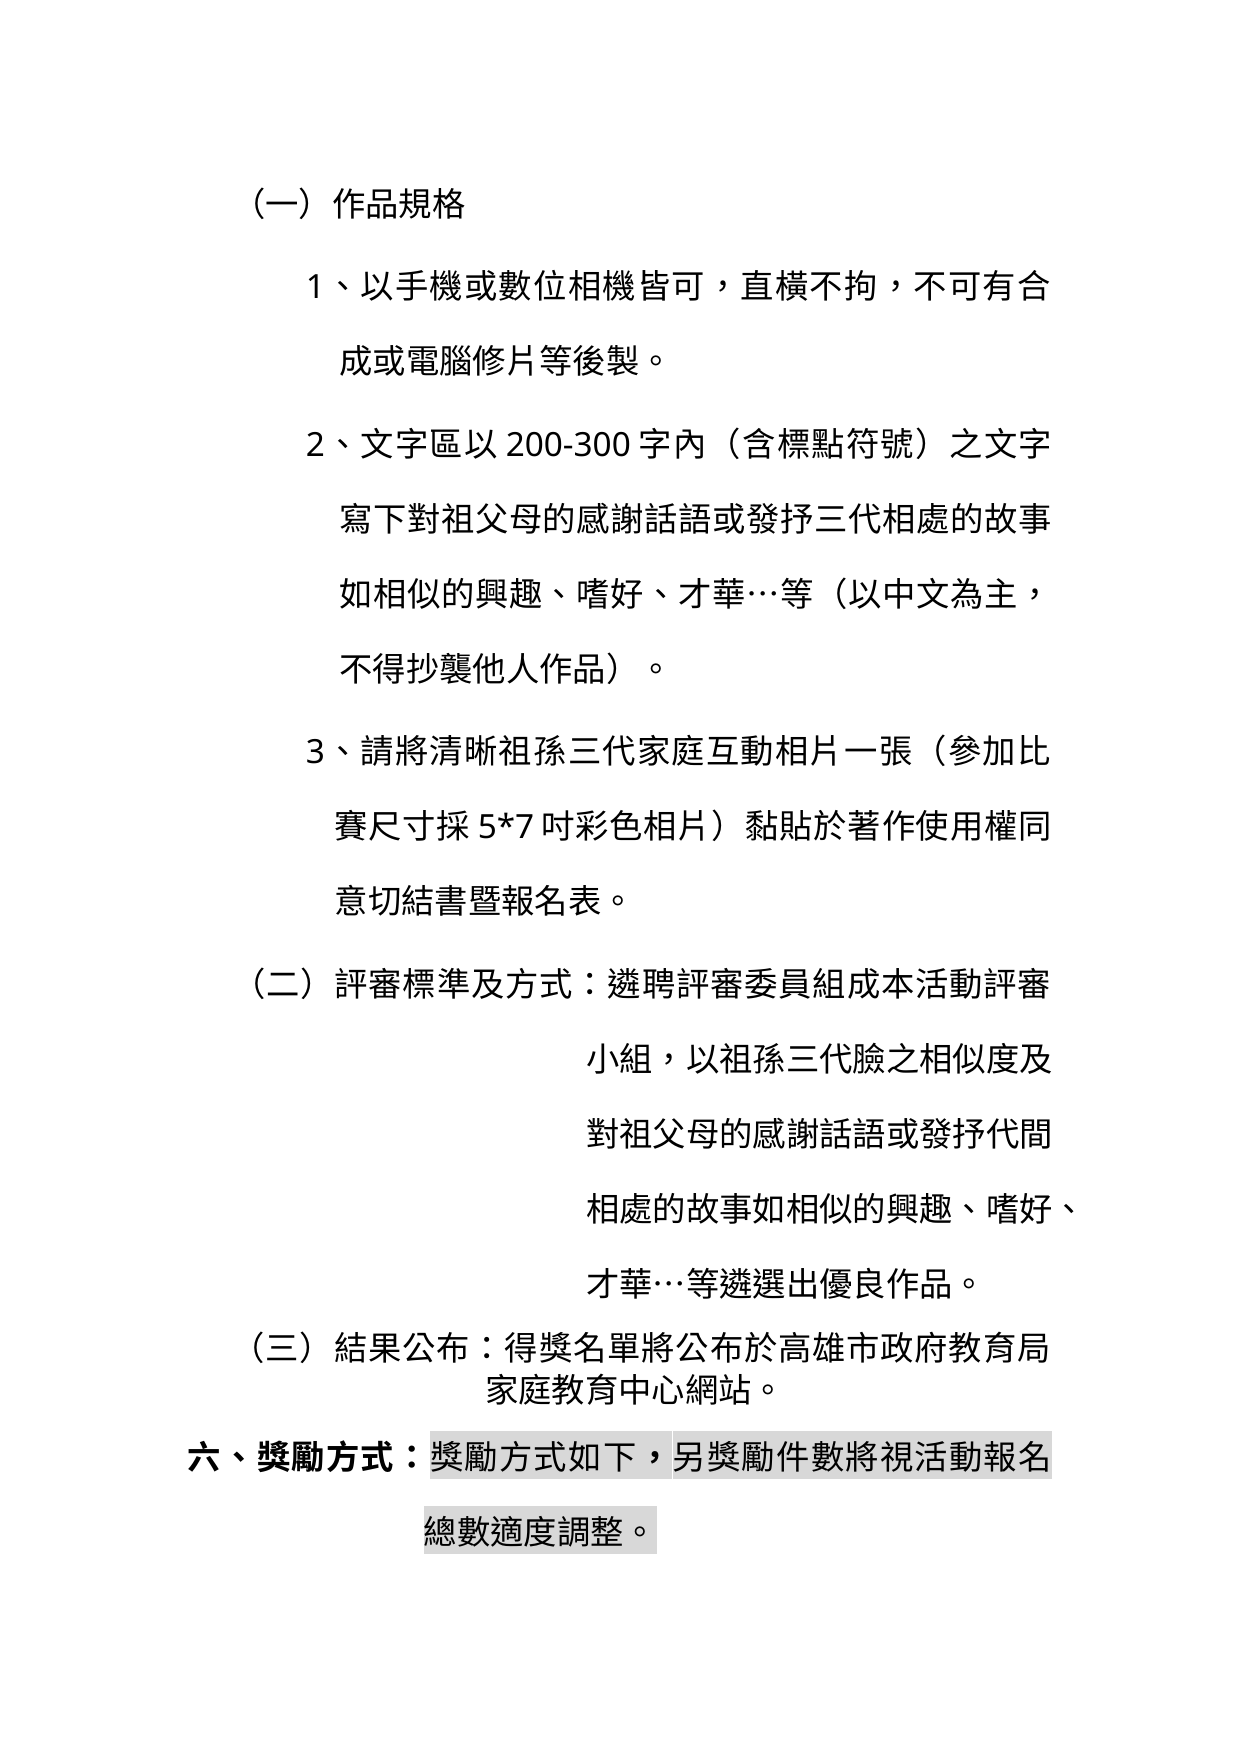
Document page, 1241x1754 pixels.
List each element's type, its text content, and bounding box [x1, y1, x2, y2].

text （一）作品規格 [232, 164, 1053, 239]
text 1、以手機或數位相機皆可，直橫不拘，不可有合成或電腦修片等後製。 [306, 247, 1053, 397]
text （三）結果公布：得獎名單將公布於高雄市政府教育局家庭教育中心網站。 [231, 1327, 1053, 1410]
text 2、文字區以200-300字內（含標點符號）之文字寫下對祖父母的感謝話語或發抒三代相處的故事如相似的興趣、嗜好、才華…等（以中文為主，不得抄襲他人作品）。 [306, 404, 1053, 704]
text 3、請將清晰祖孫三代家庭互動相片一張（參加比賽尺寸採5*7吋彩色相片）黏貼於著作使用權同意切結書暨報名表。 [306, 712, 1053, 937]
text （二）評審標準及方式：遴聘評審委員組成本活動評審小組，以祖孫三代臉之相似度及對祖父母的感謝話語或發抒代間相處的故事如相似的興趣、嗜好、才華…等遴選出優良作品。 [232, 944, 1053, 1319]
text 六、獎勵方式：獎勵方式如下，另獎勵件數將視活動報名總數適度調整。 [187, 1418, 1053, 1568]
